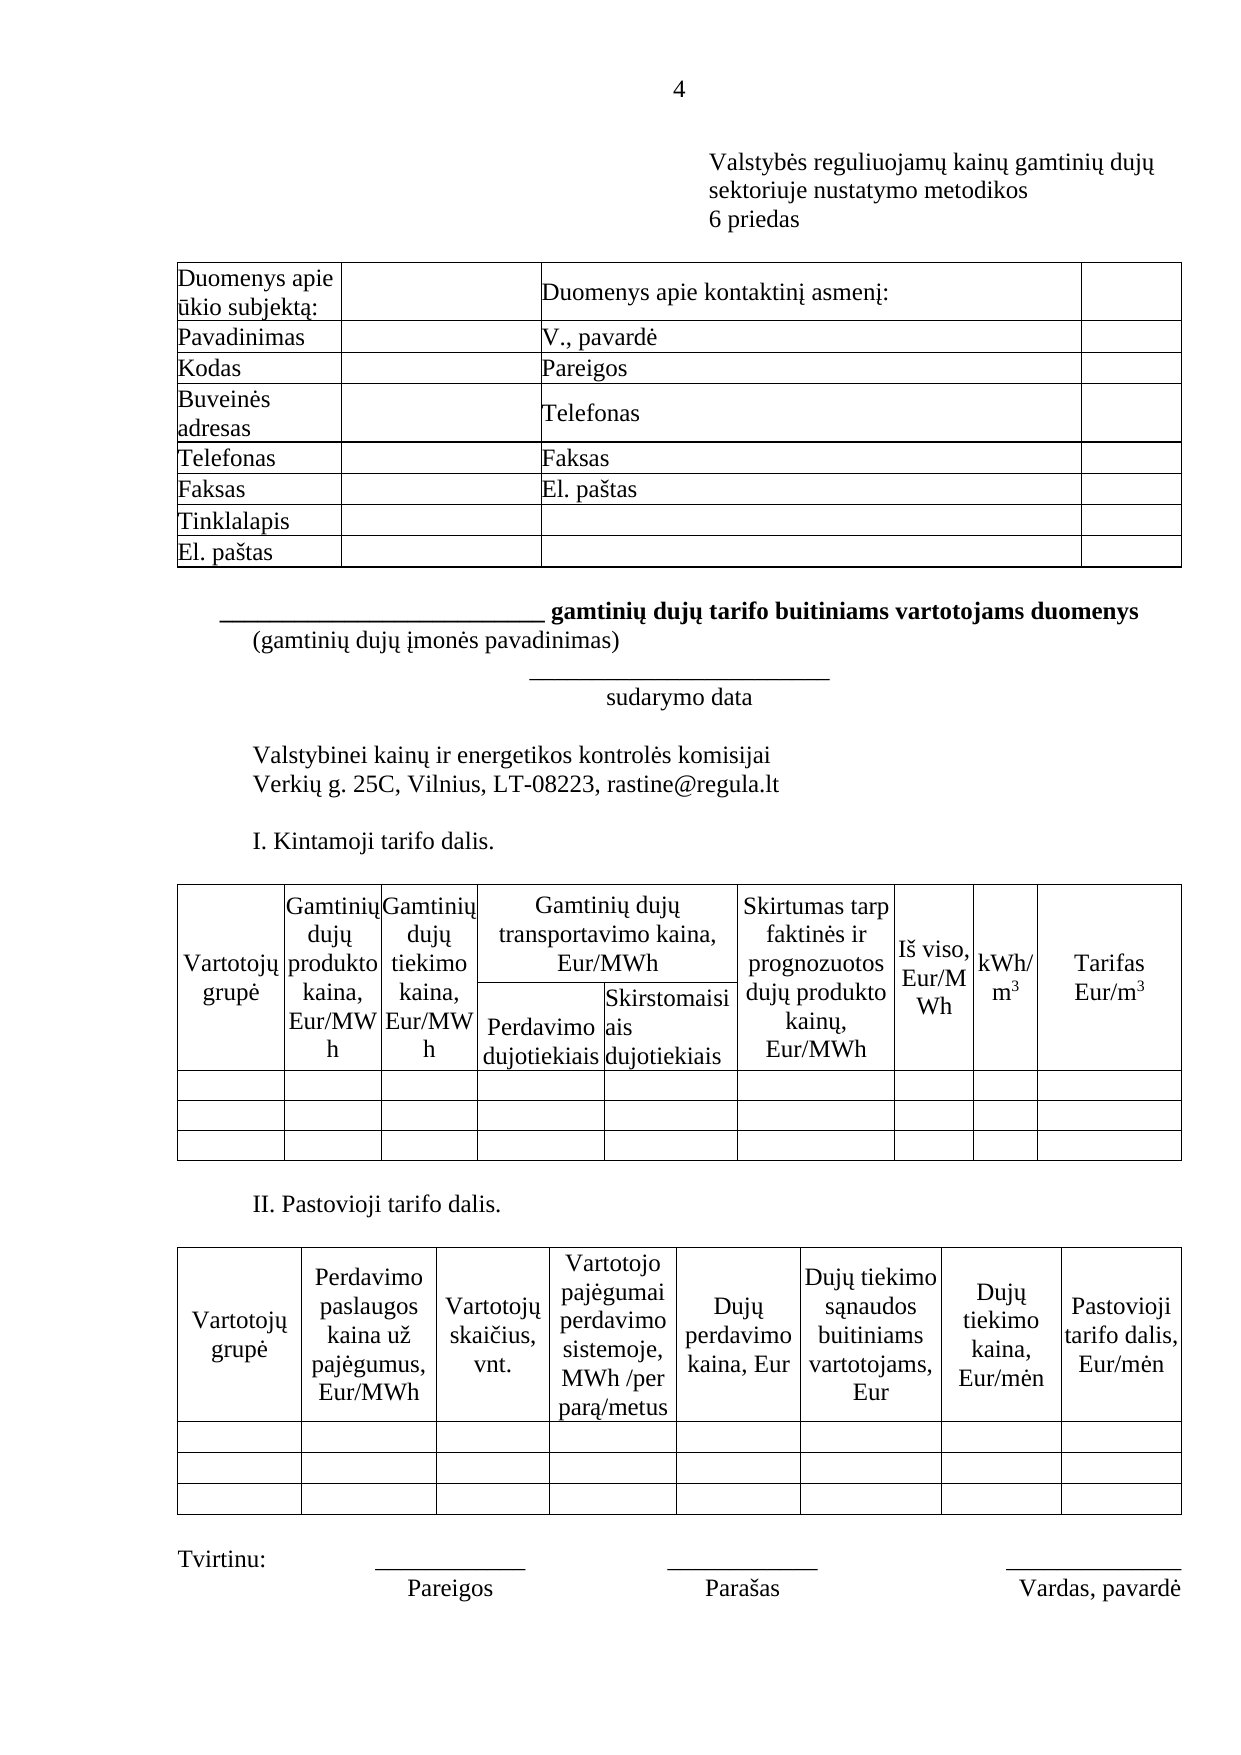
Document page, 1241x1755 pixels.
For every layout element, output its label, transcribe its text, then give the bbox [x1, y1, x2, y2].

text (gamtinių dujų įmonės pavadinimas) [177, 625, 1181, 654]
table_cell [285, 1131, 381, 1160]
table_cell [1082, 443, 1181, 473]
table_header Pastovioji tarifo dalis, Eur/mėn [1062, 1248, 1181, 1421]
table_cell Telefonas [542, 384, 1081, 441]
text 6 priedas [709, 204, 1181, 233]
table_cell [605, 1071, 737, 1099]
table_header Vartotojų grupė [178, 885, 284, 1069]
table_cell [550, 1453, 676, 1483]
table_cell [342, 353, 541, 383]
table_cell [342, 505, 541, 535]
table_cell [382, 1131, 477, 1160]
table_cell [302, 1453, 436, 1483]
table_cell [605, 1101, 737, 1130]
table_header [342, 263, 541, 320]
text sektoriuje nustatymo metodikos [709, 176, 1181, 204]
table_cell Perdavimo dujotiekiais [478, 983, 604, 1069]
table_header Perdavimo paslaugos kaina už pajėgumus, Eur/MWh [302, 1248, 436, 1421]
table_cell [1082, 474, 1181, 504]
table_cell [178, 1131, 284, 1160]
table_cell [542, 505, 1081, 535]
table_cell [178, 1422, 301, 1452]
table_cell [1082, 353, 1181, 383]
table_cell [302, 1484, 436, 1514]
table_cell [342, 474, 541, 504]
table_cell Kodas [178, 353, 341, 383]
table_header Dujų perdavimo kaina, Eur [677, 1248, 800, 1421]
text Verkių g. 25C, Vilnius, LT-08223, rastine@regula.lt [177, 769, 1181, 797]
table_cell Skirstomaisiais dujotiekiais [605, 983, 737, 1069]
table_cell [342, 443, 541, 473]
table_header Tarifas Eur/m3 [1038, 885, 1181, 1069]
table_cell [285, 1071, 381, 1099]
table_header Vartotojų skaičius, vnt. [437, 1248, 549, 1421]
table_header Gamtinių dujų transportavimo kaina, Eur/MWh [478, 885, 737, 982]
table_cell [178, 1453, 301, 1483]
text sudarymo data [177, 682, 1181, 711]
table_cell [801, 1453, 941, 1483]
table_header Duomenys apie kontaktinį asmenį: [542, 263, 1081, 320]
text I. Kintamoji tarifo dalis. [177, 826, 1181, 855]
text II. Pastovioji tarifo dalis. [177, 1189, 1181, 1218]
table_header Dujų tiekimo sąnaudos buitiniams vartotojams, Eur [801, 1248, 941, 1421]
table_header Iš viso, Eur/MWh [895, 885, 973, 1069]
table_cell [478, 1131, 604, 1160]
table_cell [738, 1101, 894, 1130]
table_header Tvirtinu: [177, 1544, 304, 1602]
table_cell [895, 1101, 973, 1130]
table_cell [178, 1101, 284, 1130]
table_cell [178, 1071, 284, 1099]
table_cell [801, 1422, 941, 1452]
table_cell [178, 1484, 301, 1514]
table_cell [285, 1101, 381, 1130]
table_header ____________ Parašas [596, 1544, 888, 1602]
text Valstybinei kainų ir energetikos kontrolės komisijai [177, 740, 1181, 769]
table_cell [1062, 1422, 1181, 1452]
table_cell El. paštas [178, 536, 341, 566]
table_cell [1038, 1071, 1181, 1099]
table_cell Telefonas [178, 443, 341, 473]
table_cell [895, 1071, 973, 1099]
table_cell [478, 1101, 604, 1130]
table_cell Faksas [542, 443, 1081, 473]
table_cell [974, 1071, 1037, 1099]
table_cell [542, 536, 1081, 566]
table_cell [801, 1484, 941, 1514]
table_cell [1038, 1131, 1181, 1160]
table_cell El. paštas [542, 474, 1081, 504]
table_cell [342, 384, 541, 441]
table_cell [478, 1071, 604, 1099]
table_cell [342, 321, 541, 352]
table_cell Pavadinimas [178, 321, 341, 352]
table_cell [677, 1453, 800, 1483]
table_cell Faksas [178, 474, 341, 504]
table_cell [974, 1131, 1037, 1160]
table_cell [738, 1071, 894, 1099]
table_cell [382, 1071, 477, 1099]
table_cell [738, 1131, 894, 1160]
table_cell [1082, 384, 1181, 441]
text ________________________ [177, 654, 1181, 682]
table_cell [677, 1422, 800, 1452]
table_cell Pareigos [542, 353, 1081, 383]
table_cell [942, 1422, 1061, 1452]
table_header Gamtinių dujų tiekimo kaina, Eur/MWh [382, 885, 477, 1069]
table_header Dujų tiekimo kaina, Eur/mėn [942, 1248, 1061, 1421]
table_cell [1082, 505, 1181, 535]
table_cell [342, 536, 541, 566]
table_cell [677, 1484, 800, 1514]
table_cell [550, 1484, 676, 1514]
table_cell [550, 1422, 676, 1452]
table_header Gamtinių dujų produkto kaina, Eur/MWh [285, 885, 381, 1069]
table_cell Buveinės adresas [178, 384, 341, 441]
table_cell [942, 1453, 1061, 1483]
table_cell [942, 1484, 1061, 1514]
table_cell [437, 1484, 549, 1514]
table_header [1082, 263, 1181, 320]
table_cell [1062, 1453, 1181, 1483]
table_cell [437, 1453, 549, 1483]
table_cell [437, 1422, 549, 1452]
table_cell [1082, 536, 1181, 566]
table_header ______________ Vardas, pavardė [889, 1544, 1181, 1602]
table_cell V., pavardė [542, 321, 1081, 352]
table_cell [1082, 321, 1181, 352]
table_header Skirtumas tarp faktinės ir prognozuotos dujų produkto kainų, Eur/MWh [738, 885, 894, 1069]
table_header Vartotojų grupė [178, 1248, 301, 1421]
table_header kWh/m3 [974, 885, 1037, 1069]
table_cell [605, 1131, 737, 1160]
table_header Vartotojo pajėgumai perdavimo sistemoje, MWh /per parą/metus [550, 1248, 676, 1421]
text __________________________ gamtinių dujų tarifo buitiniams vartotojams duomenys [177, 596, 1181, 625]
table_cell [1062, 1484, 1181, 1514]
table_cell [974, 1101, 1037, 1130]
table_cell [302, 1422, 436, 1452]
text Valstybės reguliuojamų kainų gamtinių dujų [709, 147, 1181, 176]
table_cell [895, 1131, 973, 1160]
table_cell [382, 1101, 477, 1130]
table_header Duomenys apie ūkio subjektą: [178, 263, 341, 320]
table_cell Tinklalapis [178, 505, 341, 535]
table_header ____________ Pareigos [304, 1544, 596, 1602]
table_cell [1038, 1101, 1181, 1130]
